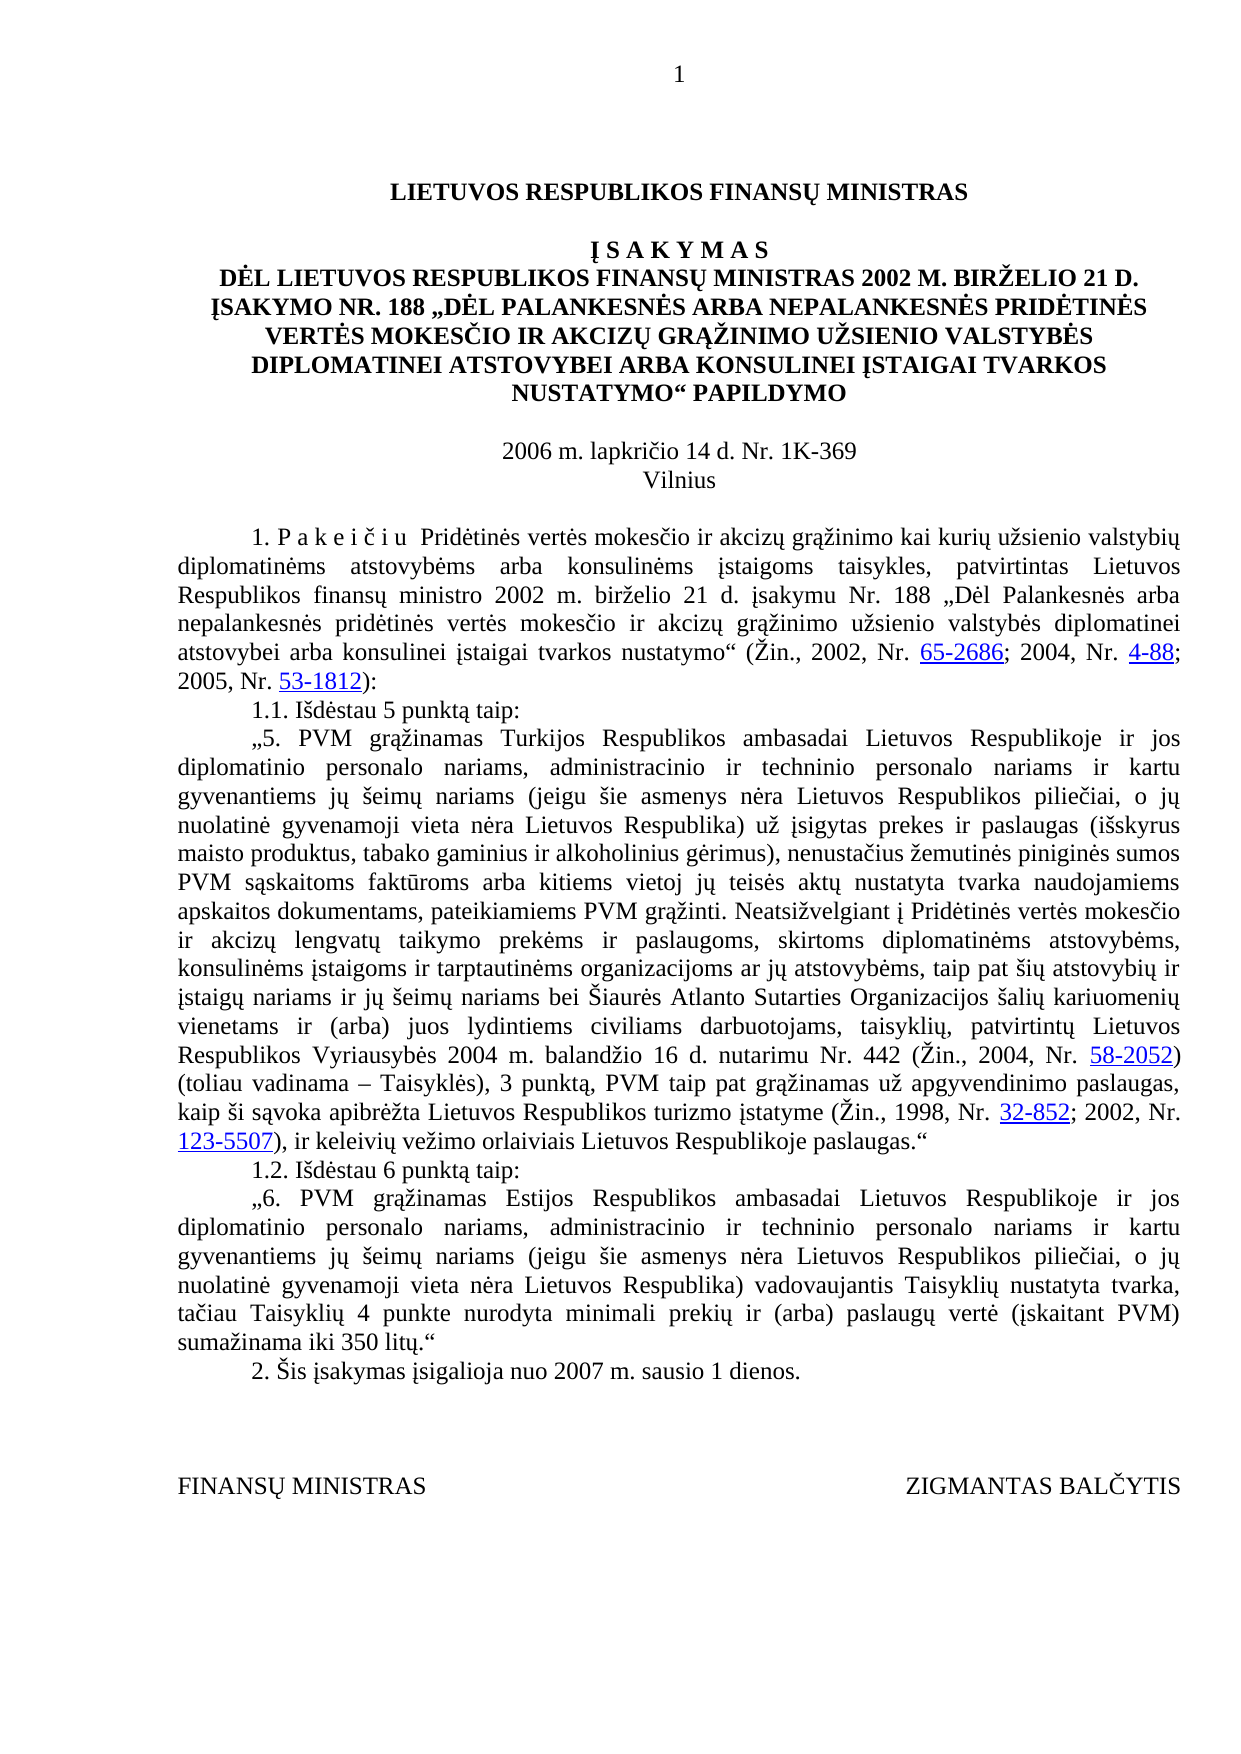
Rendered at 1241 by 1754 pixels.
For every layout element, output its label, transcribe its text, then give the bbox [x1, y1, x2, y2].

text DĖL LIETUVOS RESPUBLIKOS FINANSŲ MINISTRAS 2002 M. BIRŽELIO 21 D. ĮSAKYMO NR. 188 „DĖL PALANKESNĖS ARBA NEPALANKESNĖS PRIDĖTINĖS VERTĖS MOKESČIO IR AKCIZŲ GRĄŽINIMO UŽSIENIO VALSTYBĖS DIPLOMATINEI ATSTOVYBEI ARBA KONSULINEI ĮSTAIGAI TVARKOS NUSTATYMO“ PAPILDYMO [177, 263, 1181, 407]
text „6. PVM grąžinamas Estijos Respublikos ambasadai Lietuvos Respublikoje ir jos diplomatinio personalo nariams, administracinio ir techninio personalo nariams ir kartu gyvenantiems jų šeimų nariams (jeigu šie asmenys nėra Lietuvos Respublikos piliečiai, o jų nuolatinė gyvenamoji vieta nėra Lietuvos Respublika) vadovaujantis Taisyklių nustatyta tvarka, tačiau Taisyklių 4 punkte nurodyta minimali prekių ir (arba) paslaugų vertė (įskaitant PVM) sumažinama iki 350 litų.“ [177, 1183, 1181, 1356]
text 2. Šis įsakymas įsigalioja nuo 2007 m. sausio 1 dienos. [177, 1356, 1181, 1385]
text LIETUVOS RESPUBLIKOS FINANSŲ MINISTRAS [177, 177, 1181, 206]
text FINANSŲ MINISTRAS ZIGMANTAS BALČYTIS [177, 1471, 1181, 1500]
text 1.1. Išdėstau 5 punktą taip: [177, 695, 1181, 723]
text 1. Pakeičiu Pridėtinės vertės mokesčio ir akcizų grąžinimo kai kurių užsienio valstybių diplomatinėms atstovybėms arba konsulinėms įstaigoms taisykles, patvirtintas Lietuvos Respublikos finansų ministro 2002 m. birželio 21 d. įsakymu Nr. 188 „Dėl Palankesnės arba nepalankesnės pridėtinės vertės mokesčio ir akcizų grąžinimo užsienio valstybės diplomatinei atstovybei arba konsulinei įstaigai tvarkos nustatymo“ (Žin., 2002, Nr. 65-2686; 2004, Nr. 4-88; 2005, Nr. 53-1812): [177, 522, 1181, 695]
text Vilnius [177, 465, 1181, 493]
text „5. PVM grąžinamas Turkijos Respublikos ambasadai Lietuvos Respublikoje ir jos diplomatinio personalo nariams, administracinio ir techninio personalo nariams ir kartu gyvenantiems jų šeimų nariams (jeigu šie asmenys nėra Lietuvos Respublikos piliečiai, o jų nuolatinė gyvenamoji vieta nėra Lietuvos Respublika) už įsigytas prekes ir paslaugas (išskyrus maisto produktus, tabako gaminius ir alkoholinius gėrimus), nenustačius žemutinės piniginės sumos PVM sąskaitoms faktūroms arba kitiems vietoj jų teisės aktų nustatyta tvarka naudojamiems apskaitos dokumentams, pateikiamiems PVM grąžinti. Neatsižvelgiant į Pridėtinės vertės mokesčio ir akcizų lengvatų taikymo prekėms ir paslaugoms, skirtoms diplomatinėms atstovybėms, konsulinėms įstaigoms ir tarptautinėms organizacijoms ar jų atstovybėms, taip pat šių atstovybių ir įstaigų nariams ir jų šeimų nariams bei Šiaurės Atlanto Sutarties Organizacijos šalių kariuomenių vienetams ir (arba) juos lydintiems civiliams darbuotojams, taisyklių, patvirtintų Lietuvos Respublikos Vyriausybės 2004 m. balandžio 16 d. nutarimu Nr. 442 (Žin., 2004, Nr. 58-2052) (toliau vadinama – Taisyklės), 3 punktą, PVM taip pat grąžinamas už apgyvendinimo paslaugas, kaip ši sąvoka apibrėžta Lietuvos Respublikos turizmo įstatyme (Žin., 1998, Nr. 32-852; 2002, Nr. 123-5507), ir keleivių vežimo orlaiviais Lietuvos Respublikoje paslaugas.“ [177, 723, 1181, 1155]
text Į S A K Y M A S [177, 235, 1181, 263]
text 1.2. Išdėstau 6 punktą taip: [177, 1155, 1181, 1183]
text 2006 m. lapkričio 14 d. Nr. 1K-369 [177, 436, 1181, 465]
